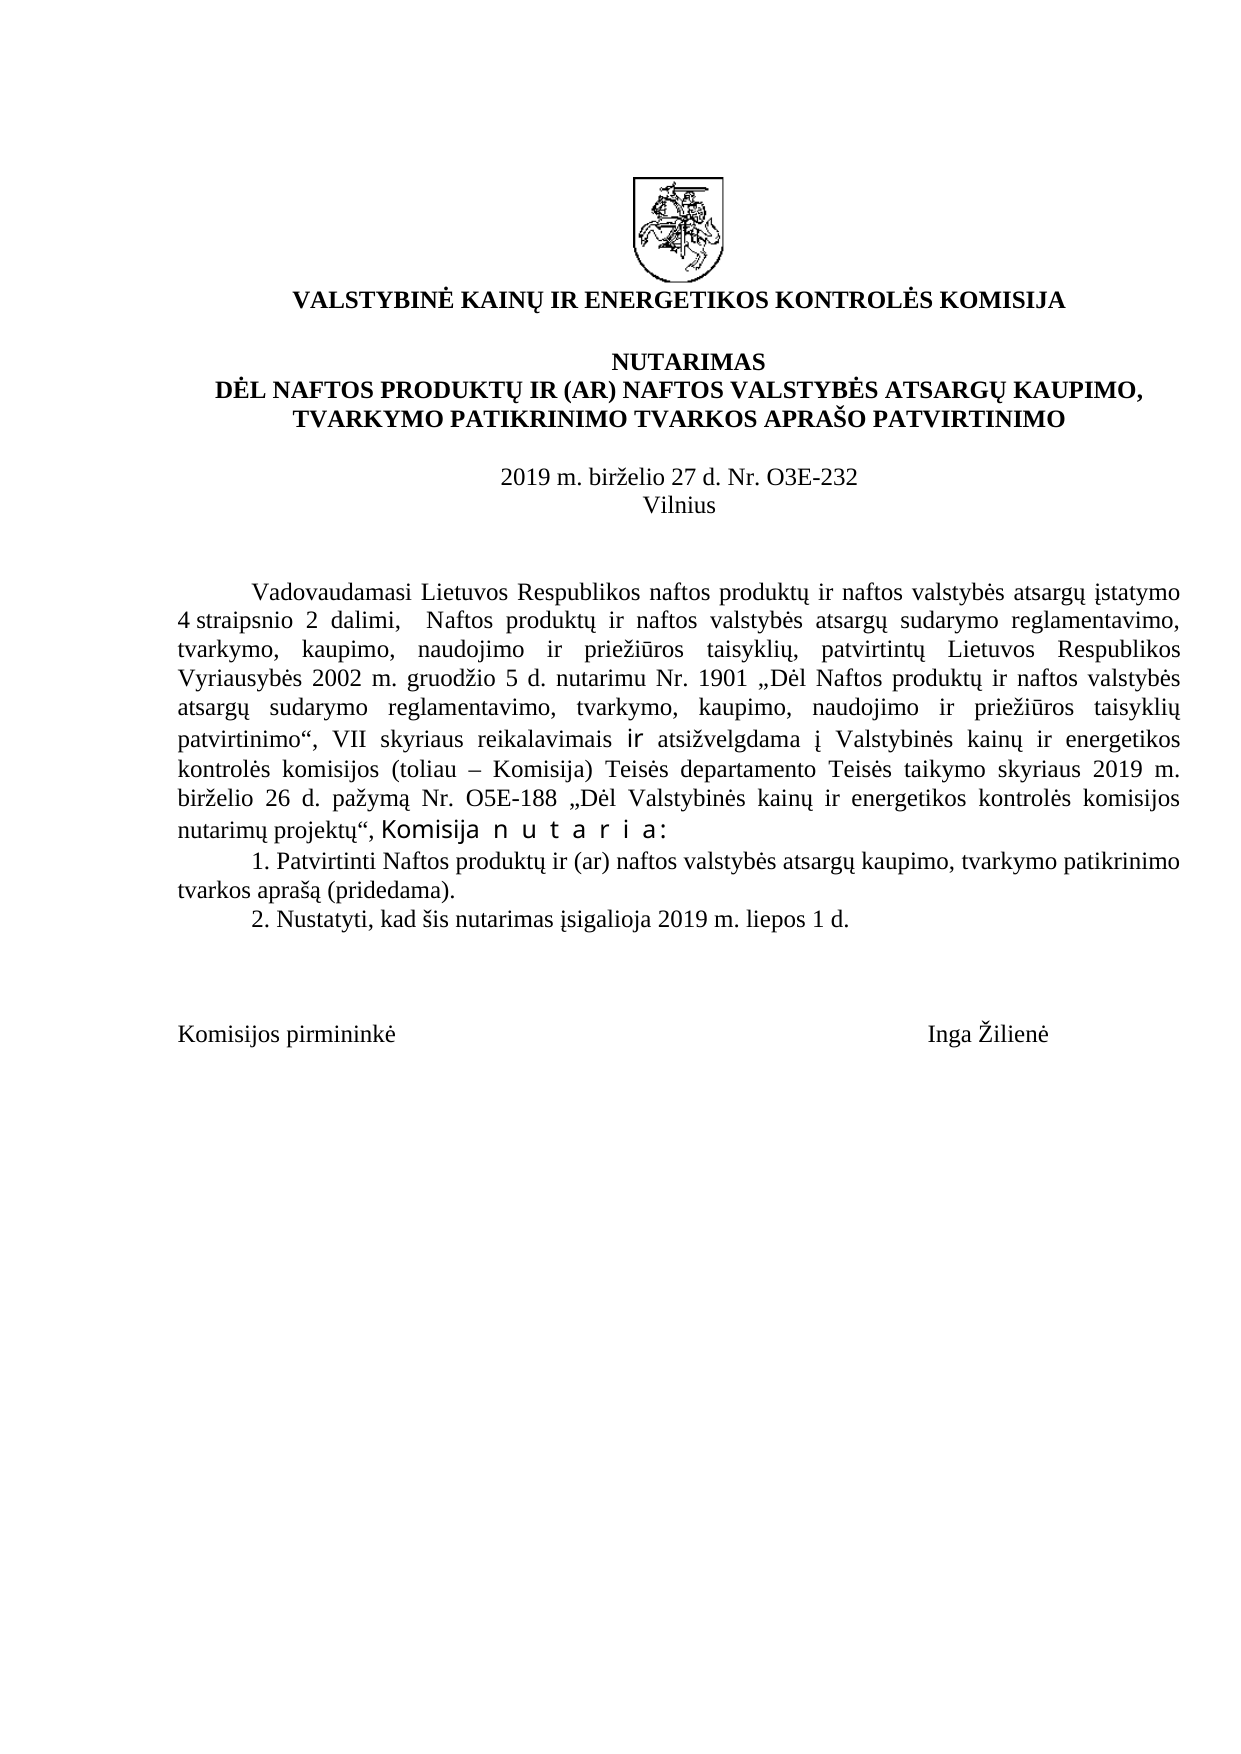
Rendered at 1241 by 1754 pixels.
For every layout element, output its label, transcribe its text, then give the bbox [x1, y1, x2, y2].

text 1. Patvirtinti Naftos produktų ir (ar) naftos valstybės atsargų kaupimo, tvarkymo patikrinimo tvarkos aprašą (pridedama). [177, 846, 1181, 904]
text 2. Nustatyti, kad šis nutarimas įsigalioja 2019 m. liepos 1 d. [177, 904, 1181, 932]
text NUTARIMAS [196, 347, 1181, 376]
text 2019 m. birželio 27 d. Nr. O3E-232 [177, 462, 1181, 491]
text Vadovaudamasi Lietuvos Respublikos naftos produktų ir naftos valstybės atsargų įstatymo 4 straipsnio 2 dalimi, Naftos produktų ir naftos valstybės atsargų sudarymo reglamentavimo, tvarkymo, kaupimo, naudojimo ir priežiūros taisyklių, patvirtintų Lietuvos Respublikos Vyriausybės 2002 m. gruodžio 5 d. nutarimu Nr. 1901 „Dėl Naftos produktų ir naftos valstybės atsargų sudarymo reglamentavimo, tvarkymo, kaupimo, naudojimo ir priežiūros taisyklių patvirtinimo“, VII skyriaus reikalavimais ir atsižvelgdama į valstybinės kainų ir energetikos kontrolės komisijos (toliau – Komisija) Teisės departamento Teisės taikymo skyriaus 2019 m. birželio 26 d. pažymą Nr. O5E-188 „Dėl Valstybinės kainų ir energetikos kontrolės komisijos nutarimų projektų“, Komisija n u t a r i a: [177, 577, 1181, 846]
text Komisijos pirmininkė Inga Žilienė [177, 1019, 1181, 1047]
text Vilnius [177, 491, 1181, 519]
text vALSTYBINĖ kainų ir energetikos kontrolės komisija [177, 285, 1181, 314]
text DĖL NAFTOS PRODUKTŲ IR (AR) NAFTOS VALSTYBĖS ATSARGŲ KAUPIMO, TVARKYMO PATIKRINIMO TVARKOS APRAŠO PATVIRTINIMO [177, 376, 1181, 433]
